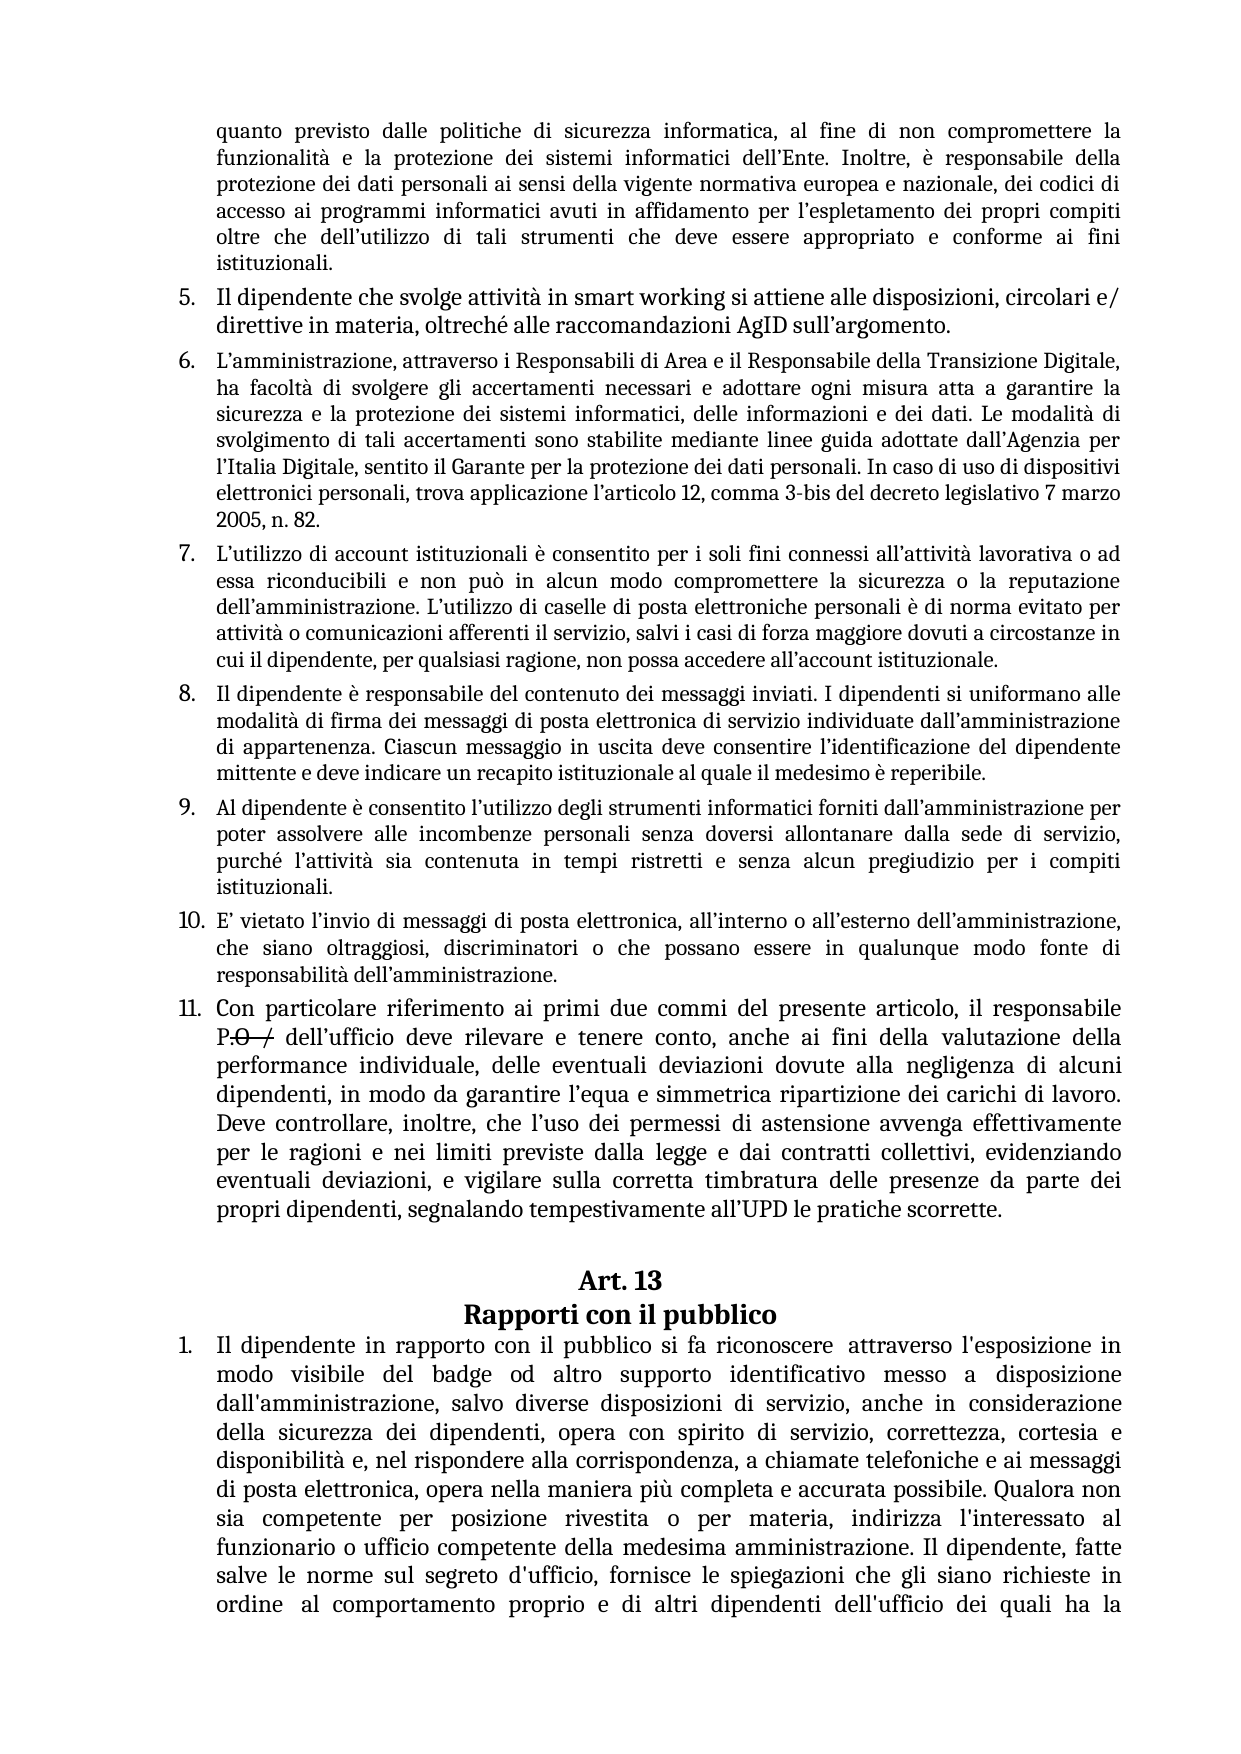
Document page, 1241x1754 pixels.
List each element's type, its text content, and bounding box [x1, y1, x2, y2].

subtitle Rapporti con il pubblico [118, 1298, 1122, 1331]
subtitle Al dipendente è consentito l’utilizzo degli strumenti informatici forniti dall’amministrazione per poter assolvere alle incombenze personali senza doversi allontanare dalla sede di servizio, purché l’attività sia contenuta in tempi ristretti e senza alcun pregiudizio per i compiti istituzionali. [178, 792, 1122, 900]
subtitle Il dipendente è responsabile del contenuto dei messaggi inviati. I dipendenti si uniformano alle modalità di firma dei messaggi di posta elettronica di servizio individuate dall’amministrazione di appartenenza. Ciascun messaggio in uscita deve consentire l’identificazione del dipendente mittente e deve indicare un recapito istituzionale al quale il medesimo è reperibile. [178, 679, 1122, 787]
subtitle quanto previsto dalle politiche di sicurezza informatica, al fine di non compromettere la funzionalità e la protezione dei sistemi informatici dell’Ente. Inoltre, è responsabile della protezione dei dati personali ai sensi della vigente normativa europea e nazionale, dei codici di accesso ai programmi informatici avuti in affidamento per l’espletamento dei propri compiti oltre che dell’utilizzo di tali strumenti che deve essere appropriato e conforme ai fini istituzionali. [178, 118, 1122, 276]
subtitle E’ vietato l’invio di messaggi di posta elettronica, all’interno o all’esterno dell’amministrazione, che siano oltraggiosi, discriminatori o che possano essere in qualunque modo fonte di responsabilità dell’amministrazione. [178, 906, 1122, 988]
subtitle Il dipendente che svolge attività in smart working si attiene alle disposizioni, circolari e/ direttive in materia, oltreché alle raccomandazioni AgID sull’argomento. [178, 282, 1122, 340]
subtitle L’utilizzo di account istituzionali è consentito per i soli fini connessi all’attività lavorativa o ad essa riconducibili e non può in alcun modo compromettere la sicurezza o la reputazione dell’amministrazione. L’utilizzo di caselle di posta elettroniche personali è di norma evitato per attività o comunicazioni afferenti il servizio, salvi i casi di forza maggiore dovuti a circostanze in cui il dipendente, per qualsiasi ragione, non possa accedere all’account istituzionale. [178, 539, 1122, 673]
subtitle Il dipendente in rapporto con il pubblico si fa riconoscere attraverso l'esposizione in modo visibile del badge od altro supporto identificativo messo a disposizione dall'amministrazione, salvo diverse disposizioni di servizio, anche in considerazione della sicurezza dei dipendenti, opera con spirito di servizio, correttezza, cortesia e disponibilità e, nel rispondere alla corrispondenza, a chiamate telefoniche e ai messaggi di posta elettronica, opera nella maniera più completa e accurata possibile. Qualora non sia competente per posizione rivestita o per materia, indirizza l'interessato al funzionario o ufficio competente della medesima amministrazione. Il dipendente, fatte salve le norme sul segreto d'ufficio, fornisce le spiegazioni che gli siano richieste in ordine al comportamento proprio e di altri dipendenti dell'ufficio dei quali ha la [178, 1331, 1122, 1619]
subtitle L’amministrazione, attraverso i Responsabili di Area e il Responsabile della Transizione Digitale, ha facoltà di svolgere gli accertamenti necessari e adottare ogni misura atta a garantire la sicurezza e la protezione dei sistemi informatici, delle informazioni e dei dati. Le modalità di svolgimento di tali accertamenti sono stabilite mediante linee guida adottate dall’Agenzia per l’Italia Digitale, sentito il Garante per la protezione dei dati personali. In caso di uso di dispositivi elettronici personali, trova applicazione l’articolo 12, comma 3-bis del decreto legislativo 7 marzo 2005, n. 82. [178, 346, 1122, 533]
subtitle Art. 13 [118, 1264, 1122, 1298]
subtitle Con particolare riferimento ai primi due commi del presente articolo, il responsabile P.O / dell’ufficio deve rilevare e tenere conto, anche ai fini della valutazione della performance individuale, delle eventuali deviazioni dovute alla negligenza di alcuni dipendenti, in modo da garantire l’equa e simmetrica ripartizione dei carichi di lavoro. Deve controllare, inoltre, che l’uso dei permessi di astensione avvenga effettivamente per le ragioni e nei limiti previste dalla legge e dai contratti collettivi, evidenziando eventuali deviazioni, e vigilare sulla corretta timbratura delle presenze da parte dei propri dipendenti, segnalando tempestivamente all’UPD le pratiche scorrette. [178, 994, 1122, 1224]
